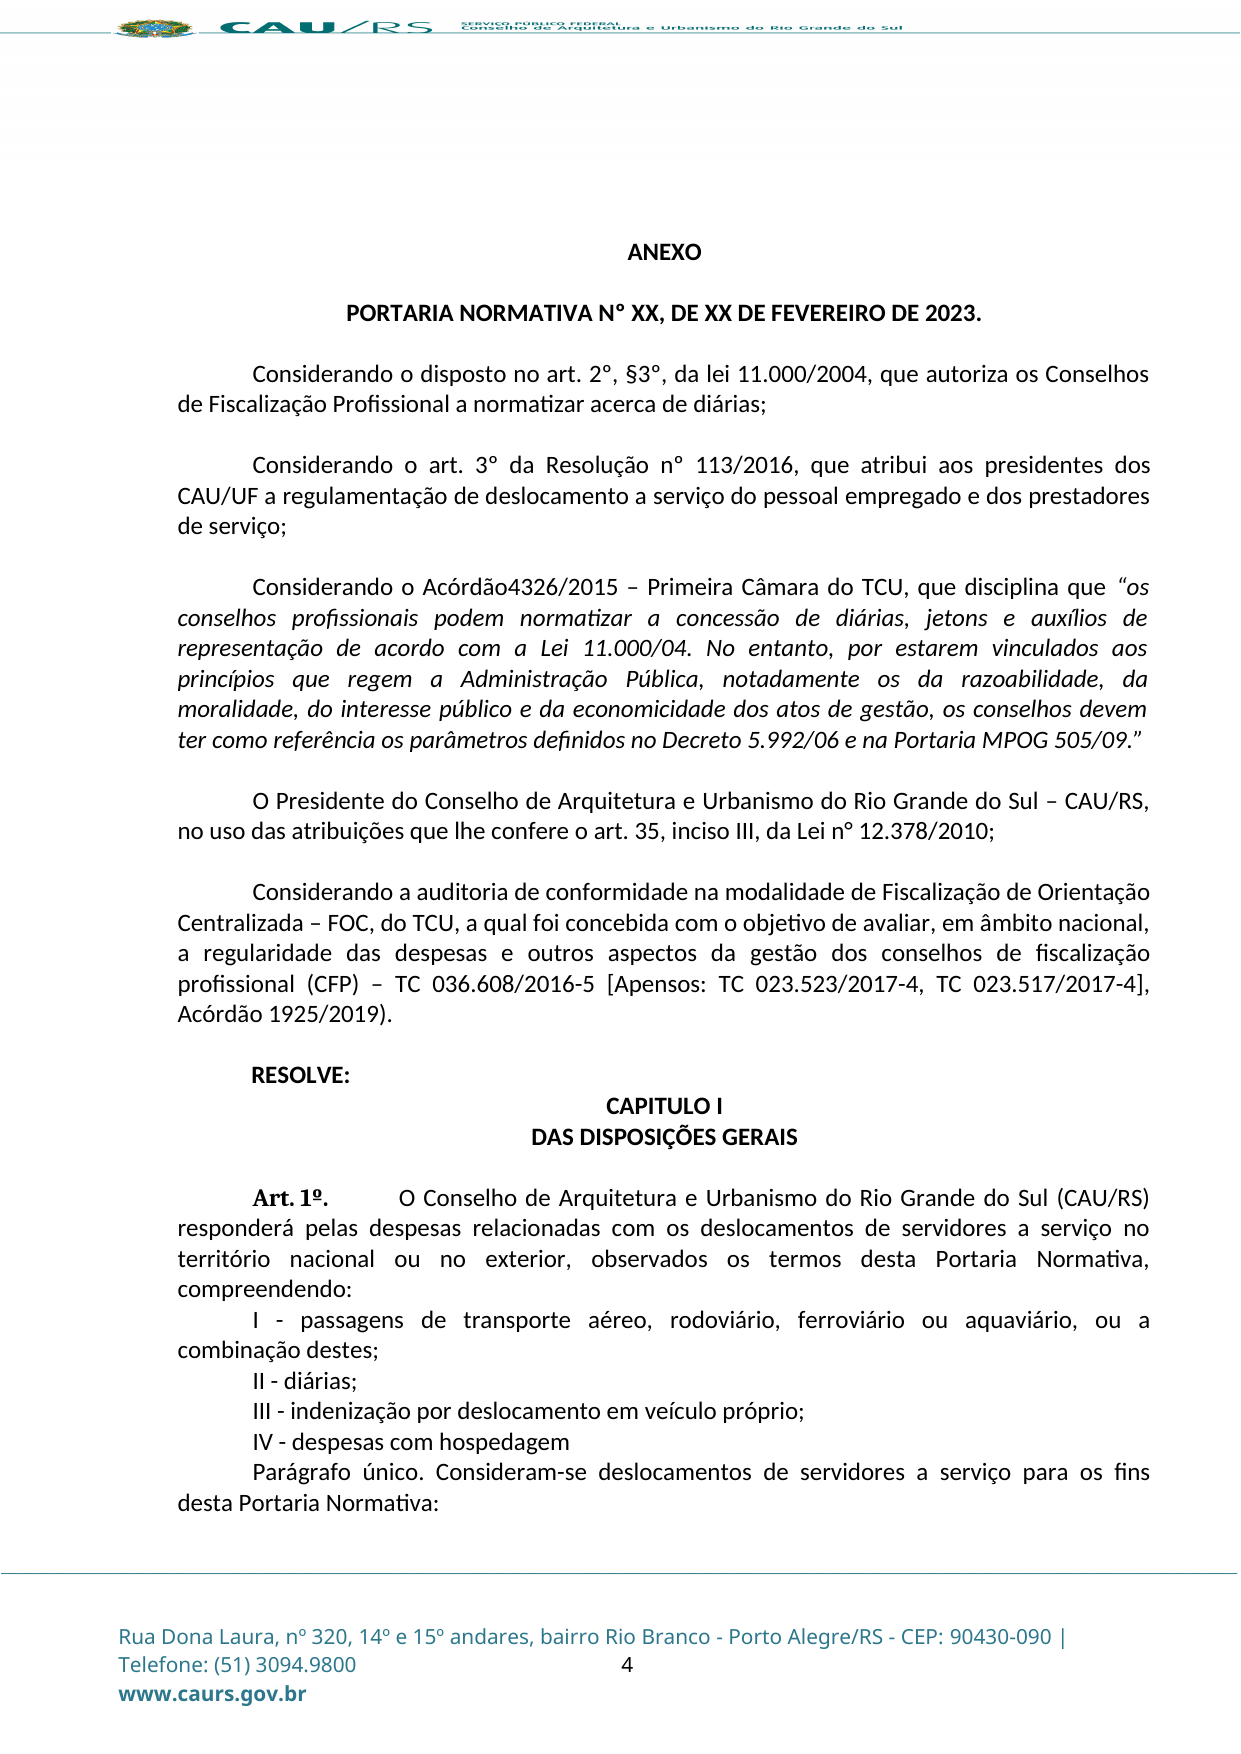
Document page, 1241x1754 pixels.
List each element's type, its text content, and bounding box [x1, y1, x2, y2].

text Considerando o art. 3º da Resolução nº 113/2016, que atribui aos presidentes dos CAU/UF a regulamentação de deslocamento a serviço do pessoal empregado e dos prestadores de serviço; [177, 449, 1152, 541]
text I - passagens de transporte aéreo, rodoviário, ferroviário ou aquaviário, ou a combinação destes; [177, 1304, 1152, 1365]
text Parágrafo único. Consideram-se deslocamentos de servidores a serviço para os fins desta Portaria Normativa: [177, 1456, 1152, 1517]
text Considerando o Acórdão4326/2015 – Primeira Câmara do TCU, que disciplina que “os conselhos profissionais podem normatizar a concessão de diárias, jetons e auxílios de representação de acordo com a Lei 11.000/04. No entanto, por estarem vinculados aos princípios que regem a Administração Pública, notadamente os da razoabilidade, da moralidade, do interesse público e da economicidade dos atos de gestão, os conselhos devem ter como referência os parâmetros definidos no Decreto 5.992/06 e na Portaria MPOG 505/09.” [177, 571, 1152, 754]
text ANEXO [177, 236, 1152, 266]
text O Presidente do Conselho de Arquitetura e Urbanismo do Rio Grande do Sul – CAU/RS, no uso das atribuições que lhe confere o art. 35, inciso III, da Lei n° 12.378/2010; [177, 785, 1152, 846]
text RESOLVE: [177, 1060, 1152, 1090]
text Considerando o disposto no art. 2º, §3º, da lei 11.000/2004, que autoriza os Conselhos de Fiscalização Profissional a normatizar acerca de diárias; [177, 358, 1152, 419]
text CAPITULO I [177, 1090, 1152, 1121]
text PORTARIA NORMATIVA Nº XX, DE XX DE FEVEREIRO DE 2023. [177, 297, 1152, 327]
text II - diárias; [177, 1365, 1152, 1395]
text DAS DISPOSIÇÕES GERAIS [177, 1121, 1152, 1151]
text Considerando a auditoria de conformidade na modalidade de Fiscalização de Orientação Centralizada – FOC, do TCU, a qual foi concebida com o objetivo de avaliar, em âmbito nacional, a regularidade das despesas e outros aspectos da gestão dos conselhos de fiscalização profissional (CFP) – TC 036.608/2016-5 [Apensos: TC 023.523/2017-4, TC 023.517/2017-4], Acórdão 1925/2019). [177, 877, 1152, 1029]
text IV - despesas com hospedagem [177, 1426, 1152, 1456]
list O Conselho de Arquitetura e Urbanismo do Rio Grande do Sul (CAU/RS) responderá pelas despesas relacionadas com os deslocamentos de servidores a serviço no território nacional ou no exterior, observados os termos desta Portaria Normativa, compreendendo: [177, 1182, 1152, 1304]
text III - indenização por deslocamento em veículo próprio; [177, 1395, 1152, 1426]
